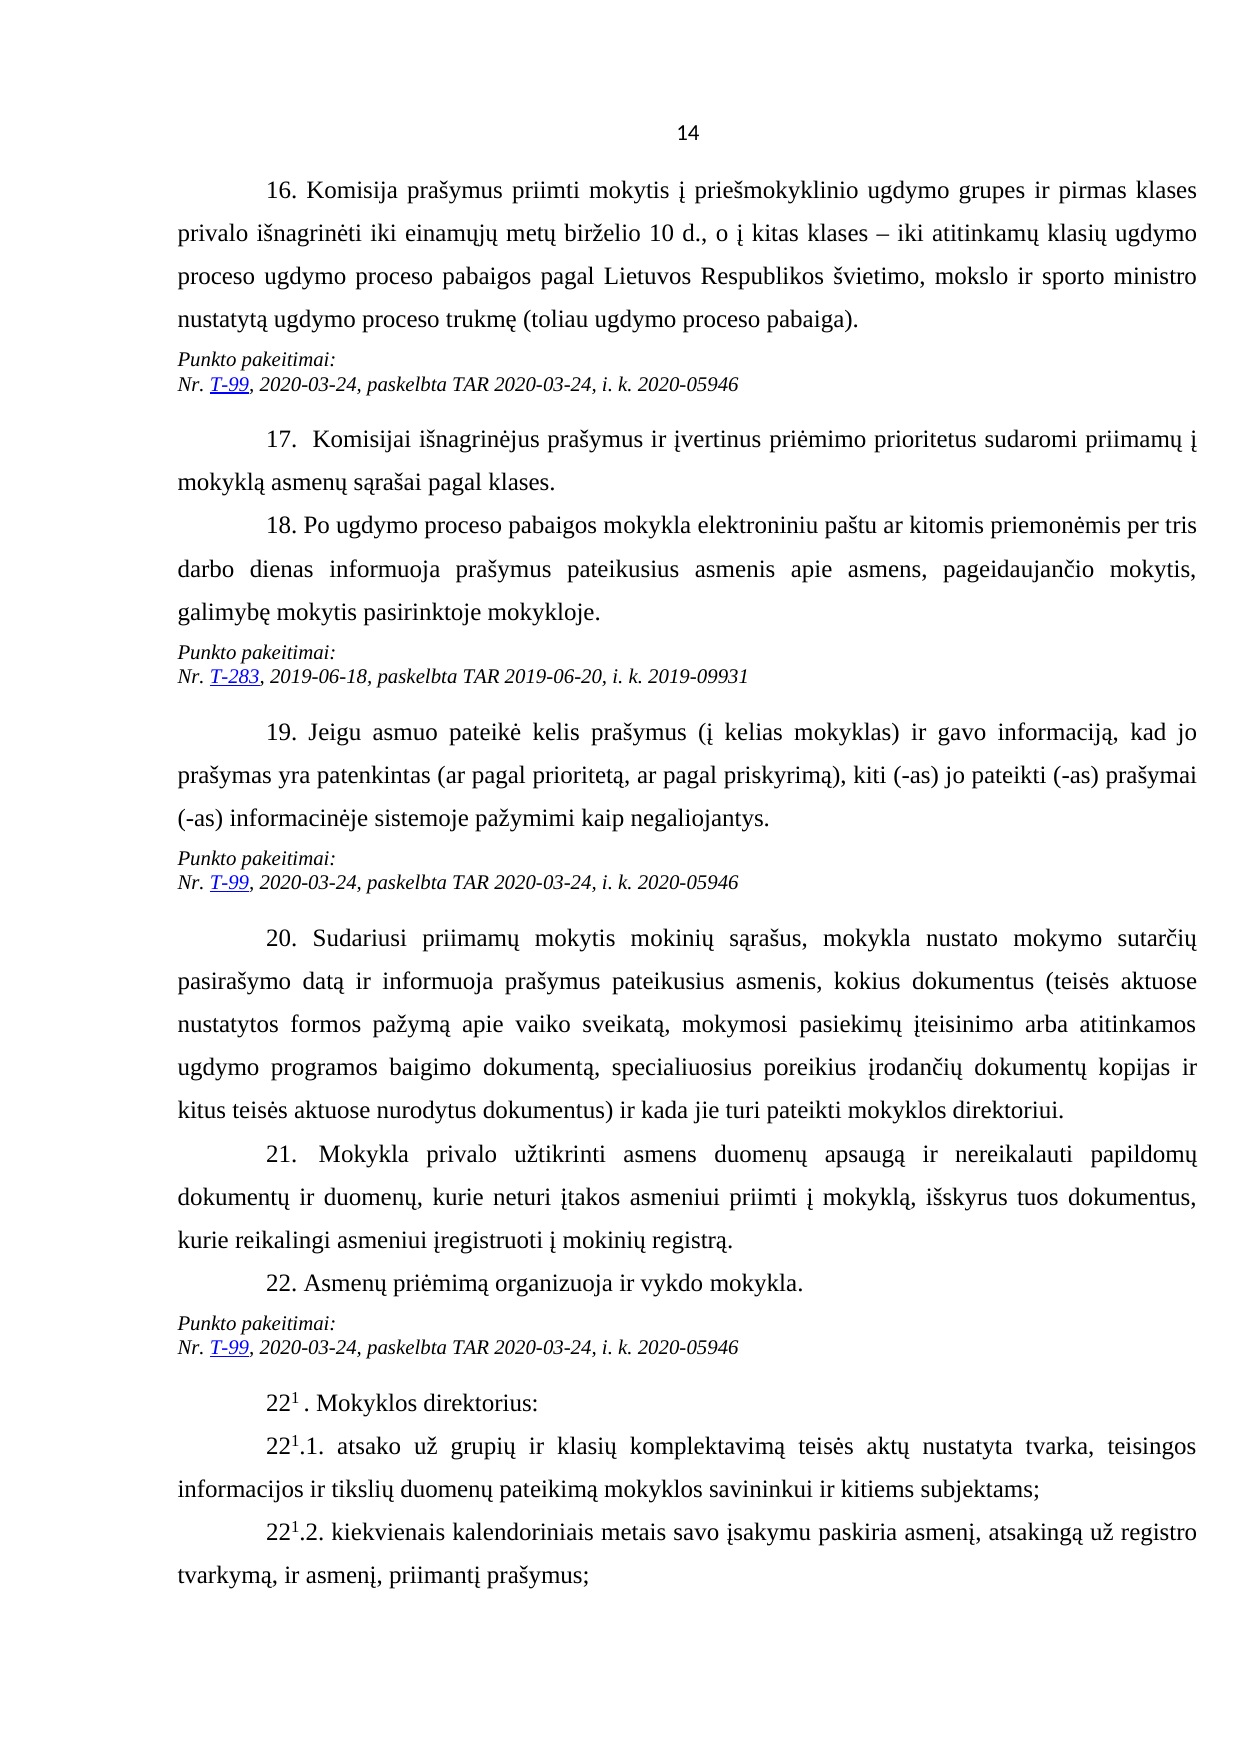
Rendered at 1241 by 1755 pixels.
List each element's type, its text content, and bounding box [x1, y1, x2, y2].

text 18. Po ugdymo proceso pabaigos mokykla elektroniniu paštu ar kitomis priemonėmis per tris darbo dienas informuoja prašymus pateikusius asmenis apie asmens, pageidaujančio mokytis, galimybę mokytis pasirinktoje mokykloje. [177, 511, 1198, 626]
text Nr. T-283, 2019-06-18, paskelbta TAR 2019-06-20, i. k. 2019-09931 [177, 664, 1198, 688]
text 20. Sudariusi priimamų mokytis mokinių sąrašus, mokykla nustato mokymo sutarčių pasirašymo datą ir informuoja prašymus pateikusius asmenis, kokius dokumentus (teisės aktuose nustatytos formos pažymą apie vaiko sveikatą, mokymosi pasiekimų įteisinimo arba atitinkamos ugdymo programos baigimo dokumentą, specialiuosius poreikius įrodančių dokumentų kopijas ir kitus teisės aktuose nurodytus dokumentus) ir kada jie turi pateikti mokyklos direktoriui. [177, 923, 1198, 1124]
text Nr. T-99, 2020-03-24, paskelbta TAR 2020-03-24, i. k. 2020-05946 [177, 870, 1198, 894]
text Punkto pakeitimai: [177, 1311, 1198, 1335]
text Nr. T-99, 2020-03-24, paskelbta TAR 2020-03-24, i. k. 2020-05946 [177, 371, 1198, 396]
text 221.1. atsako už grupių ir klasių komplektavimą teisės aktų nustatyta tvarka, teisingos informacijos ir tikslių duomenų pateikimą mokyklos savininkui ir kitiems subjektams; [177, 1431, 1198, 1503]
text 22. Asmenų priėmimą organizuoja ir vykdo mokykla. [177, 1268, 1198, 1297]
text Nr. T-99, 2020-03-24, paskelbta TAR 2020-03-24, i. k. 2020-05946 [177, 1335, 1198, 1359]
text 21. Mokykla privalo užtikrinti asmens duomenų apsaugą ir nereikalauti papildomų dokumentų ir duomenų, kurie neturi įtakos asmeniui priimti į mokyklą, išskyrus tuos dokumentus, kurie reikalingi asmeniui įregistruoti į mokinių registrą. [177, 1139, 1198, 1254]
text Punkto pakeitimai: [177, 640, 1198, 664]
text 16. Komisija prašymus priimti mokytis į priešmokyklinio ugdymo grupes ir pirmas klases privalo išnagrinėti iki einamųjų metų birželio 10 d., o į kitas klases – iki atitinkamų klasių ugdymo proceso ugdymo proceso pabaigos pagal Lietuvos Respublikos švietimo, mokslo ir sporto ministro nustatytą ugdymo proceso trukmę (toliau ugdymo proceso pabaiga). [177, 175, 1198, 333]
text 221.2. kiekvienais kalendoriniais metais savo įsakymu paskiria asmenį, atsakingą už registro tvarkymą, ir asmenį, priimantį prašymus; [177, 1517, 1198, 1589]
text 19. Jeigu asmuo pateikė kelis prašymus (į kelias mokyklas) ir gavo informaciją, kad jo prašymas yra patenkintas (ar pagal prioritetą, ar pagal priskyrimą), kiti (-as) jo pateikti (-as) prašymai (-as) informacinėje sistemoje pažymimi kaip negaliojantys. [177, 717, 1198, 832]
text Punkto pakeitimai: [177, 347, 1198, 371]
text 17. Komisijai išnagrinėjus prašymus ir įvertinus priėmimo prioritetus sudaromi priimamų į mokyklą asmenų sąrašai pagal klases. [177, 424, 1198, 496]
text 221 . Mokyklos direktorius: [177, 1388, 1198, 1417]
text Punkto pakeitimai: [177, 846, 1198, 870]
